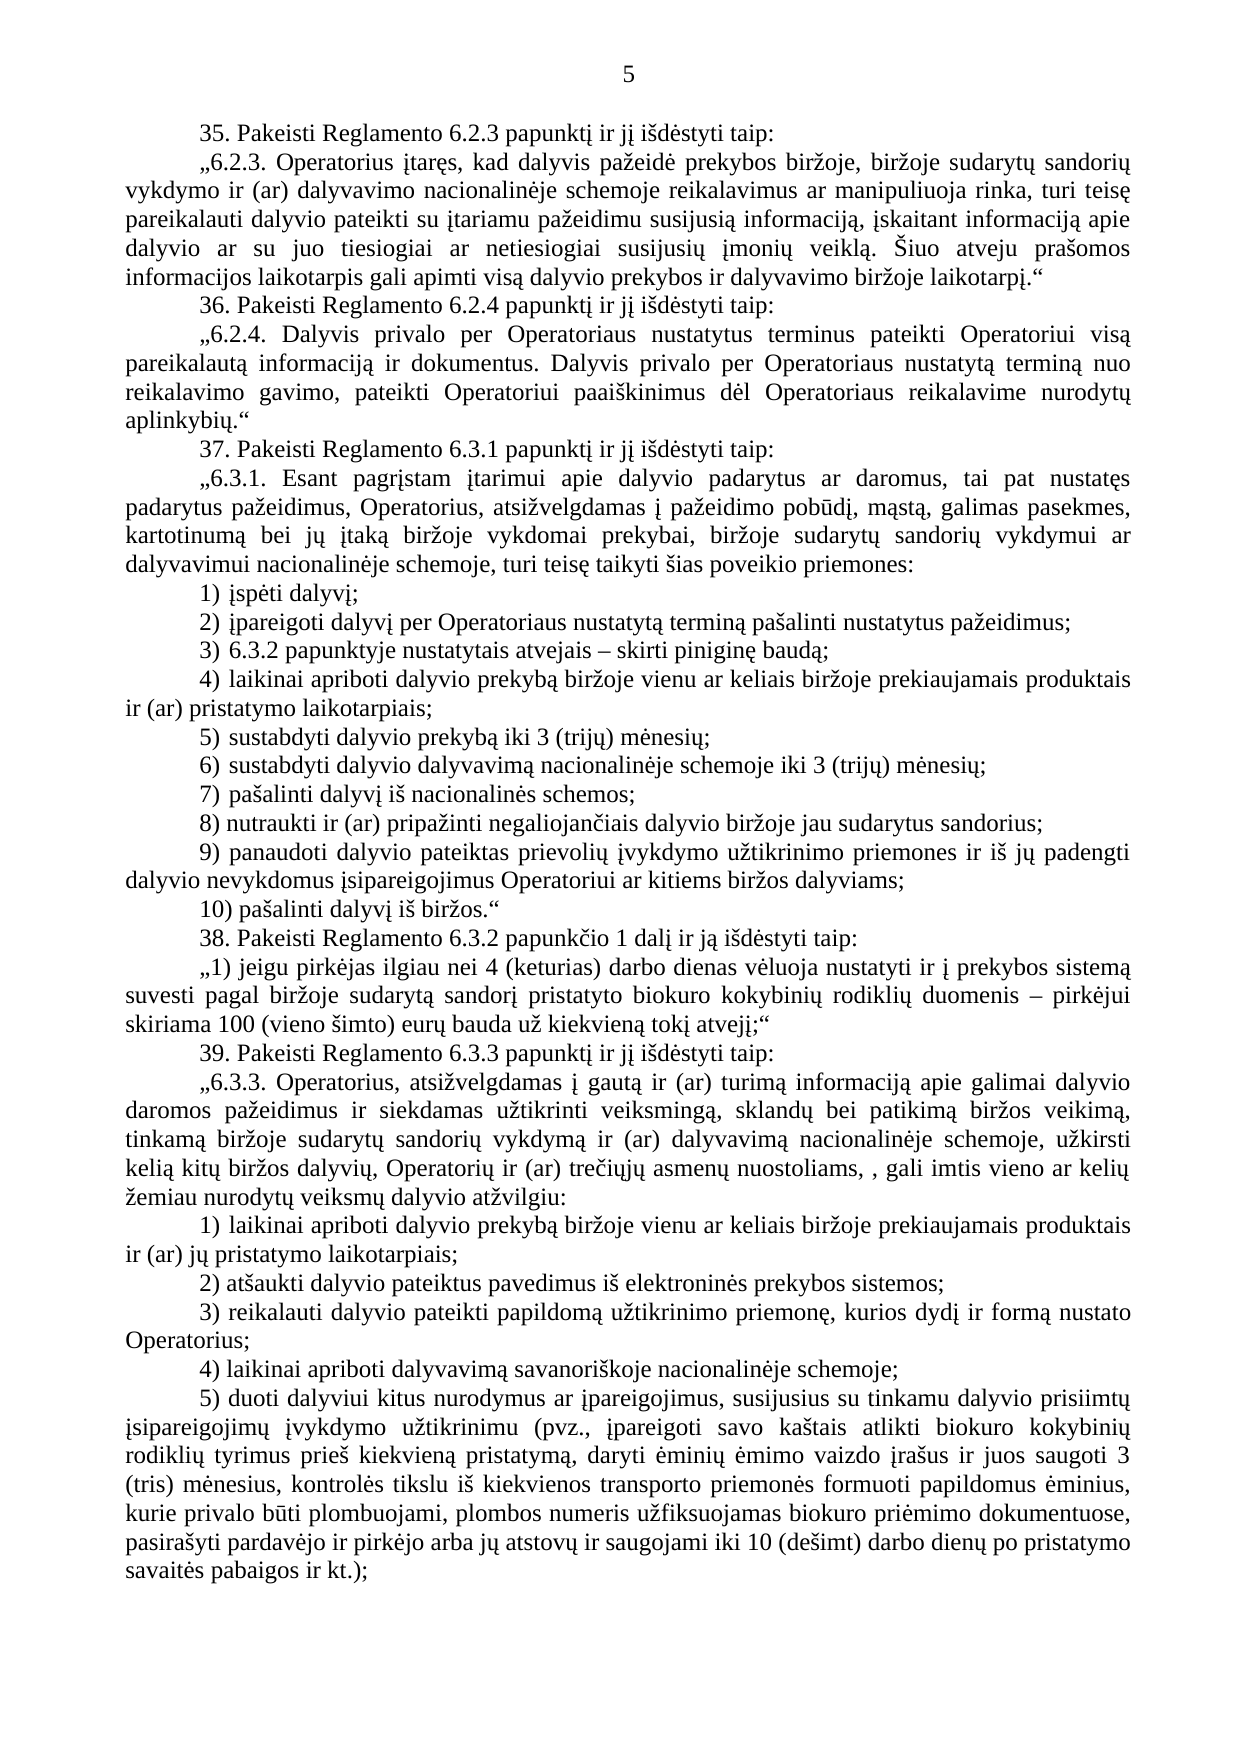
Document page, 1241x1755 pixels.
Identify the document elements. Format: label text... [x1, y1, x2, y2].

text „6.2.4. Dalyvis privalo per Operatoriaus nustatytus terminus pateikti Operatoriui visą pareikalautą informaciją ir dokumentus. Dalyvis privalo per Operatoriaus nustatytą terminą nuo reikalavimo gavimo, pateikti Operatoriui paaiškinimus dėl Operatoriaus reikalavime nurodytų aplinkybių.“ [125, 319, 1132, 434]
subtitle 4) laikinai apriboti dalyvavimą savanoriškoje nacionalinėje schemoje; [125, 1354, 1132, 1383]
text „6.3.3. Operatorius, atsižvelgdamas į gautą ir (ar) turimą informaciją apie galimai dalyvio daromos pažeidimus ir siekdamas užtikrinti veiksmingą, sklandų bei patikimą biržos veikimą, tinkamą biržoje sudarytų sandorių vykdymą ir (ar) dalyvavimą nacionalinėje schemoje, užkirsti kelią kitų biržos dalyvių, Operatorių ir (ar) trečiųjų asmenų nuostoliams, , gali imtis vieno ar kelių žemiau nurodytų veiksmų dalyvio atžvilgiu: [125, 1067, 1132, 1211]
subtitle 1) laikinai apriboti dalyvio prekybą biržoje vienu ar keliais biržoje prekiaujamais produktais ir (ar) jų pristatymo laikotarpiais; [125, 1211, 1132, 1268]
text 37. Pakeisti Reglamento 6.3.1 papunktį ir jį išdėstyti taip: [125, 434, 1132, 463]
text „6.2.3. Operatorius įtaręs, kad dalyvis pažeidė prekybos biržoje, biržoje sudarytų sandorių vykdymo ir (ar) dalyvavimo nacionalinėje schemoje reikalavimus ar manipuliuoja rinka, turi teisę pareikalauti dalyvio pateikti su įtariamu pažeidimu susijusią informaciją, įskaitant informaciją apie dalyvio ar su juo tiesiogiai ar netiesiogiai susijusių įmonių veiklą. Šiuo atveju prašomos informacijos laikotarpis gali apimti visą dalyvio prekybos ir dalyvavimo biržoje laikotarpį.“ [125, 147, 1132, 291]
subtitle „1) jeigu pirkėjas ilgiau nei 4 (keturias) darbo dienas vėluoja nustatyti ir į prekybos sistemą suvesti pagal biržoje sudarytą sandorį pristatyto biokuro kokybinių rodiklių duomenis – pirkėjui skiriama 100 (vieno šimto) eurų bauda už kiekvieną tokį atvejį;“ [125, 952, 1132, 1038]
text 36. Pakeisti Reglamento 6.2.4 papunktį ir jį išdėstyti taip: [125, 291, 1132, 319]
subtitle 5) duoti dalyviui kitus nurodymus ar įpareigojimus, susijusius su tinkamu dalyvio prisiimtų įsipareigojimų įvykdymo užtikrinimu (pvz., įpareigoti savo kaštais atlikti biokuro kokybinių rodiklių tyrimus prieš kiekvieną pristatymą, daryti ėminių ėmimo vaizdo įrašus ir juos saugoti 3 (tris) mėnesius, kontrolės tikslu iš kiekvienos transporto priemonės formuoti papildomus ėminius, kurie privalo būti plombuojami, plombos numeris užfiksuojamas biokuro priėmimo dokumentuose, pasirašyti pardavėjo ir pirkėjo arba jų atstovų ir saugojami iki 10 (dešimt) darbo dienų po pristatymo savaitės pabaigos ir kt.); [125, 1383, 1132, 1584]
subtitle 5) sustabdyti dalyvio prekybą iki 3 (trijų) mėnesių; [125, 722, 1132, 751]
subtitle 4) laikinai apriboti dalyvio prekybą biržoje vienu ar keliais biržoje prekiaujamais produktais ir (ar) pristatymo laikotarpiais; [125, 664, 1132, 722]
subtitle 8) nutraukti ir (ar) pripažinti negaliojančiais dalyvio biržoje jau sudarytus sandorius; [125, 808, 1132, 837]
text „6.3.1. Esant pagrįstam įtarimui apie dalyvio padarytus ar daromus, tai pat nustatęs padarytus pažeidimus, Operatorius, atsižvelgdamas į pažeidimo pobūdį, mąstą, galimas pasekmes, kartotinumą bei jų įtaką biržoje vykdomai prekybai, biržoje sudarytų sandorių vykdymui ar dalyvavimui nacionalinėje schemoje, turi teisę taikyti šias poveikio priemones: [125, 463, 1132, 578]
subtitle 3) 6.3.2 papunktyje nustatytais atvejais – skirti piniginę baudą; [125, 636, 1132, 664]
subtitle 1) įspėti dalyvį; [125, 578, 1132, 607]
subtitle 2) įpareigoti dalyvį per Operatoriaus nustatytą terminą pašalinti nustatytus pažeidimus; [125, 607, 1132, 636]
subtitle 9) panaudoti dalyvio pateiktas prievolių įvykdymo užtikrinimo priemones ir iš jų padengti dalyvio nevykdomus įsipareigojimus Operatoriui ar kitiems biržos dalyviams; [125, 837, 1132, 894]
subtitle 7) pašalinti dalyvį iš nacionalinės schemos; [125, 779, 1132, 808]
subtitle 2) atšaukti dalyvio pateiktus pavedimus iš elektroninės prekybos sistemos; [125, 1268, 1132, 1297]
subtitle 10) pašalinti dalyvį iš biržos.“ [125, 894, 1132, 923]
text 35. Pakeisti Reglamento 6.2.3 papunktį ir jį išdėstyti taip: [125, 118, 1132, 147]
text 39. Pakeisti Reglamento 6.3.3 papunktį ir jį išdėstyti taip: [125, 1038, 1132, 1067]
subtitle 6) sustabdyti dalyvio dalyvavimą nacionalinėje schemoje iki 3 (trijų) mėnesių; [125, 751, 1132, 779]
text 38. Pakeisti Reglamento 6.3.2 papunkčio 1 dalį ir ją išdėstyti taip: [125, 923, 1132, 952]
subtitle 3) reikalauti dalyvio pateikti papildomą užtikrinimo priemonę, kurios dydį ir formą nustato Operatorius; [125, 1297, 1132, 1354]
